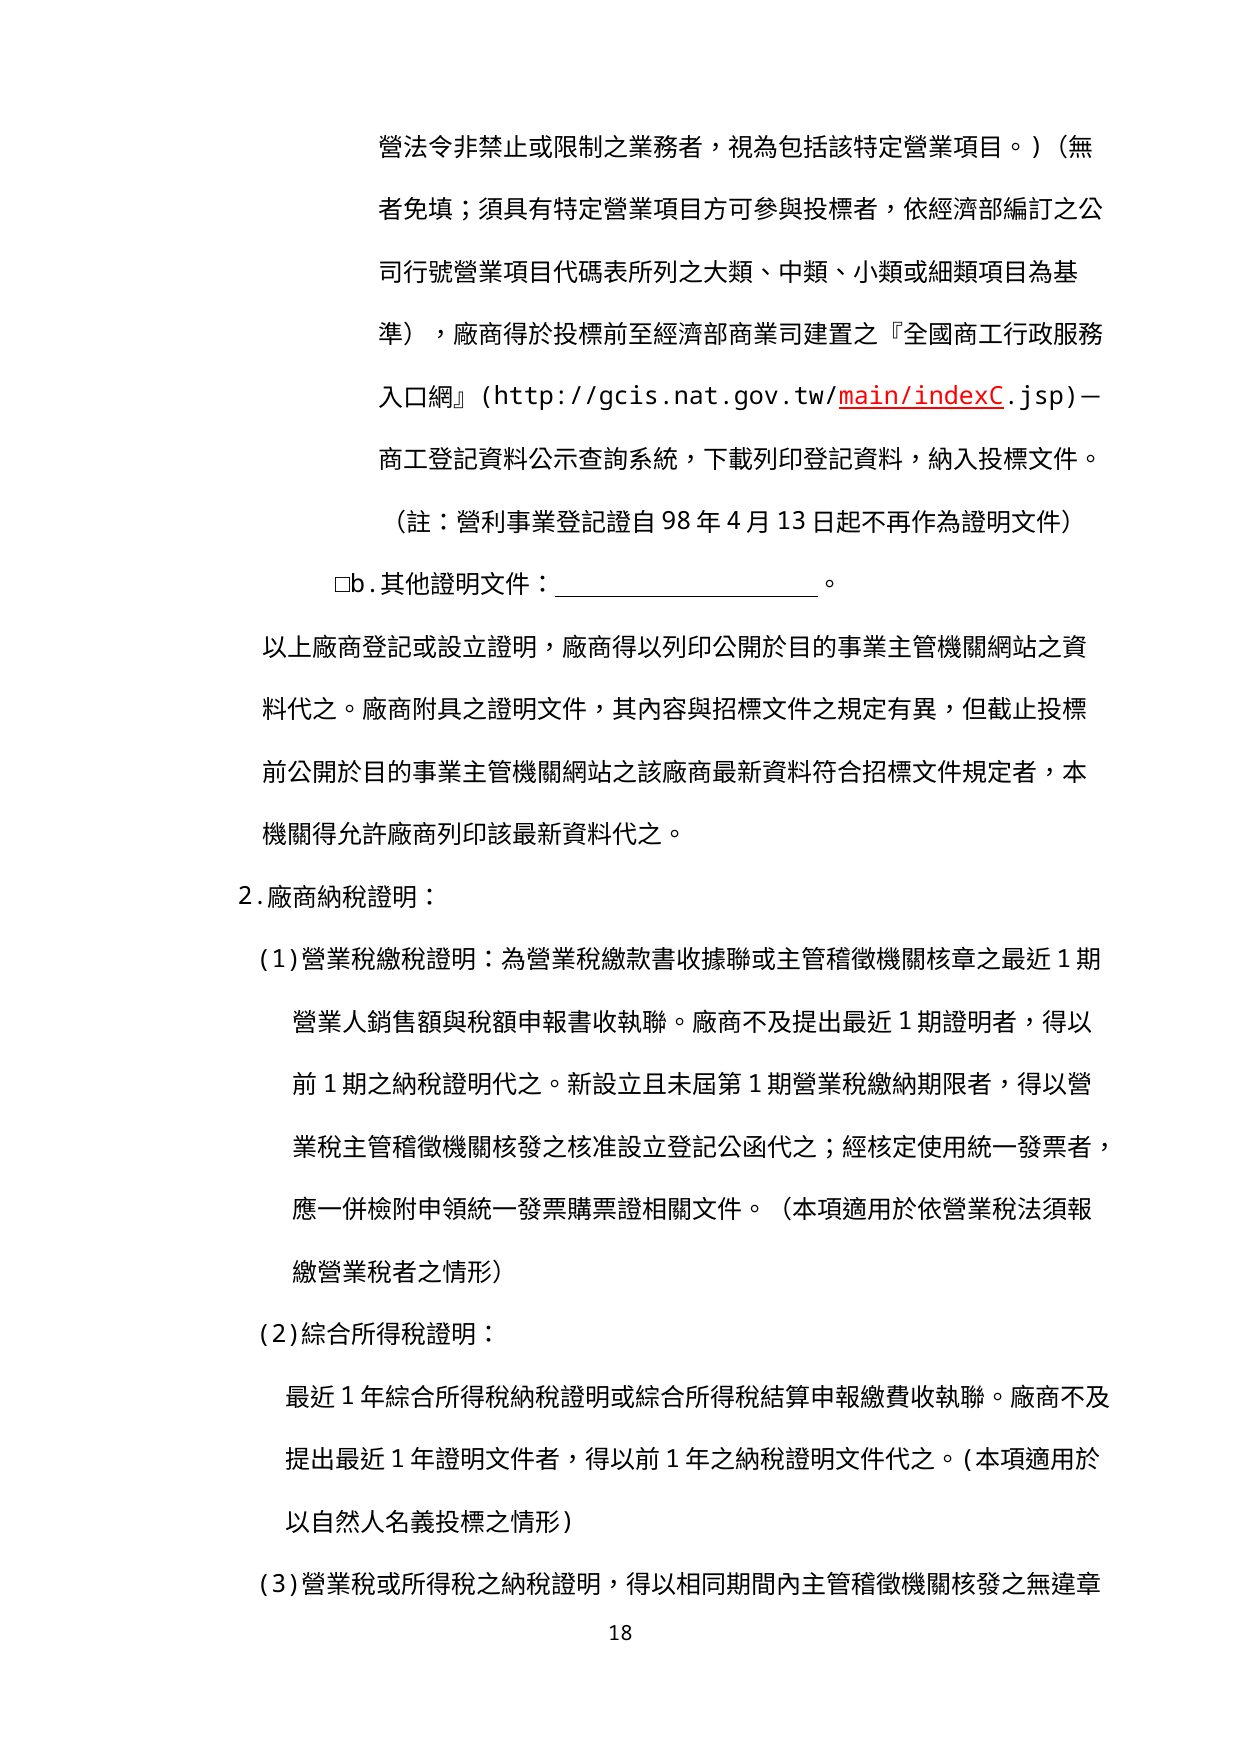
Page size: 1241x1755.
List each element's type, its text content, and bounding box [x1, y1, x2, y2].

text 2.廠商納稅證明： [237, 853, 1110, 916]
text （註：營利事業登記證自98年4月13日起不再作為證明文件） [379, 478, 1110, 541]
text (2)綜合所得稅證明： [256, 1291, 1110, 1353]
text (1)營業稅繳稅證明：為營業稅繳款書收據聯或主管稽徵機關核章之最近1期營業人銷售額與稅額申報書收執聯。廠商不及提出最近1期證明者，得以前1期之納稅證明代之。新設立且未屆第1期營業稅繳納期限者，得以營業稅主管稽徵機關核發之核准設立登記公函代之；經核定使用統一發票者，應一併檢附申領統一發票購票證相關文件。（本項適用於依營業稅法須報繳營業稅者之情形） [256, 916, 1110, 1291]
text □b.其他證明文件： 。 [329, 541, 1110, 603]
text 營法令非禁止或限制之業務者，視為包括該特定營業項目。)（無者免填；須具有特定營業項目方可參與投標者，依經濟部編訂之公司行號營業項目代碼表所列之大類、中類、小類或細類項目為基準），廠商得於投標前至經濟部商業司建置之『全國商工行政服務入口網』(http://gcis.nat.gov.tw/main/indexC.jsp)－商工登記資料公示查詢系統，下載列印登記資料，納入投標文件。 [352, 103, 1110, 478]
text 以上廠商登記或設立證明，廠商得以列印公開於目的事業主管機關網站之資料代之。廠商附具之證明文件，其內容與招標文件之規定有異，但截止投標前公開於目的事業主管機關網站之該廠商最新資料符合招標文件規定者，本機關得允許廠商列印該最新資料代之。 [262, 603, 1110, 853]
text (3)營業稅或所得稅之納稅證明，得以相同期間內主管稽徵機關核發之無違章 [256, 1541, 1110, 1603]
text 最近1年綜合所得稅納稅證明或綜合所得稅結算申報繳費收執聯。廠商不及提出最近1年證明文件者，得以前1年之納稅證明文件代之。(本項適用於以自然人名義投標之情形) [285, 1353, 1110, 1541]
